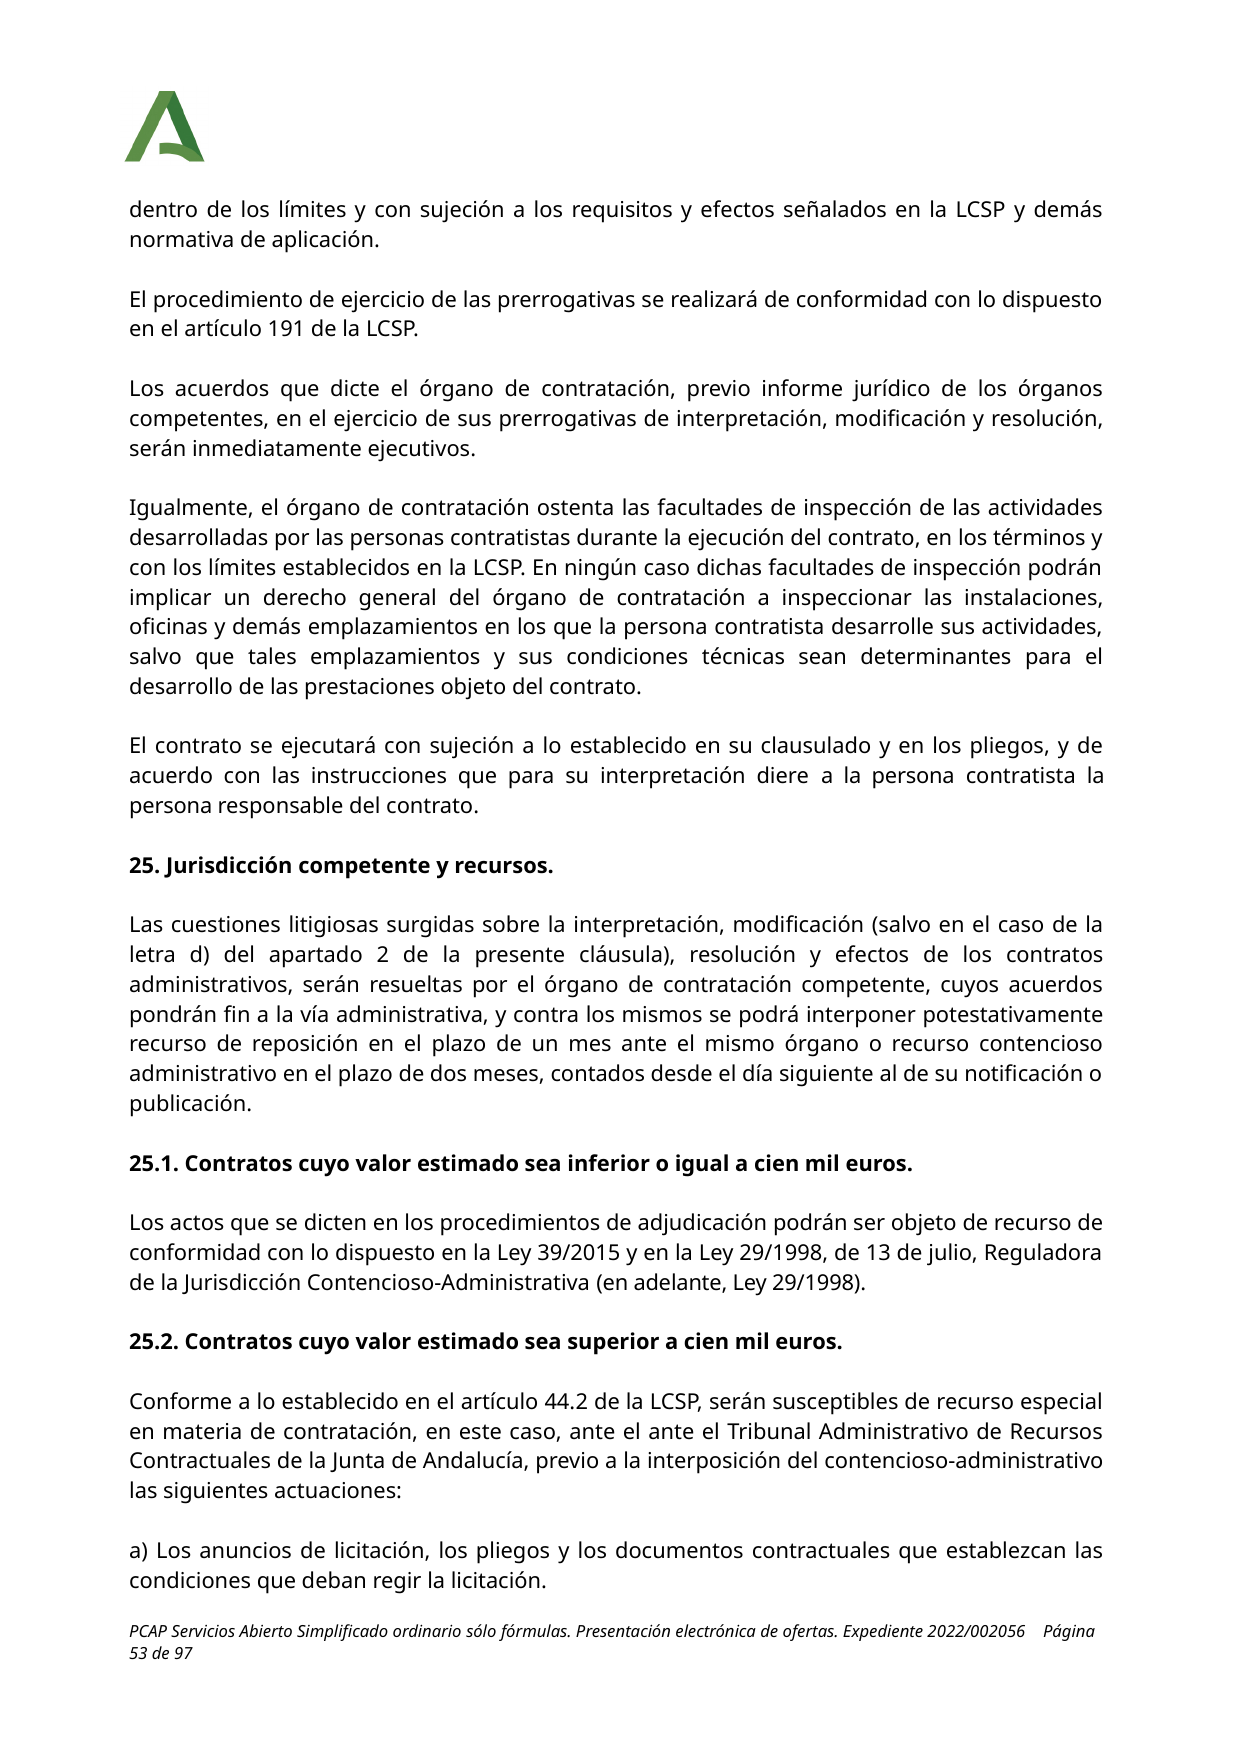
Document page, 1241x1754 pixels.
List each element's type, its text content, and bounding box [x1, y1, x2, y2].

text Conforme a lo establecido en el artículo 44.2 de la LCSP, serán susceptibles de recurso especial en materia de contratación, en este caso, ante el ante el Tribunal Administrativo de Recursos Contractuales de la Junta de Andalucía, previo a la interposición del contencioso-administrativo las siguientes actuaciones: [129, 1386, 1104, 1505]
text 25.1. Contratos cuyo valor estimado sea inferior o igual a cien mil euros. [129, 1148, 1104, 1177]
text 25. Jurisdicción competente y recursos. [129, 850, 1104, 879]
text a) Los anuncios de licitación, los pliegos y los documentos contractuales que establezcan las condiciones que deban regir la licitación. [129, 1535, 1104, 1594]
picture [120, 86, 209, 166]
text Los acuerdos que dicte el órgano de contratación, previo informe jurídico de los órganos competentes, en el ejercicio de sus prerrogativas de interpretación, modificación y resolución, serán inmediatamente ejecutivos. [129, 373, 1104, 462]
text Igualmente, el órgano de contratación ostenta las facultades de inspección de las actividades desarrolladas por las personas contratistas durante la ejecución del contrato, en los términos y con los límites establecidos en la LCSP. En ningún caso dichas facultades de inspección podrán implicar un derecho general del órgano de contratación a inspeccionar las instalaciones, oficinas y demás emplazamientos en los que la persona contratista desarrolle sus actividades, salvo que tales emplazamientos y sus condiciones técnicas sean determinantes para el desarrollo de las prestaciones objeto del contrato. [129, 492, 1104, 701]
text Las cuestiones litigiosas surgidas sobre la interpretación, modificación (salvo en el caso de la letra d) del apartado 2 de la presente cláusula), resolución y efectos de los contratos administrativos, serán resueltas por el órgano de contratación competente, cuyos acuerdos pondrán fin a la vía administrativa, y contra los mismos se podrá interponer potestativamente recurso de reposición en el plazo de un mes ante el mismo órgano o recurso contencioso administrativo en el plazo de dos meses, contados desde el día siguiente al de su notificación o publicación. [129, 909, 1104, 1118]
text 25.2. Contratos cuyo valor estimado sea superior a cien mil euros. [129, 1326, 1104, 1356]
text dentro de los límites y con sujeción a los requisitos y efectos señalados en la LCSP y demás normativa de aplicación. [129, 194, 1104, 254]
text El procedimiento de ejercicio de las prerrogativas se realizará de conformidad con lo dispuesto en el artículo 191 de la LCSP. [129, 284, 1104, 343]
text El contrato se ejecutará con sujeción a lo establecido en su clausulado y en los pliegos, y de acuerdo con las instrucciones que para su interpretación diere a la persona contratista la persona responsable del contrato. [129, 731, 1104, 820]
text Los actos que se dicten en los procedimientos de adjudicación podrán ser objeto de recurso de conformidad con lo dispuesto en la Ley 39/2015 y en la Ley 29/1998, de 13 de julio, Reguladora de la Jurisdicción Contencioso-Administrativa (en adelante, Ley 29/1998). [129, 1207, 1104, 1297]
